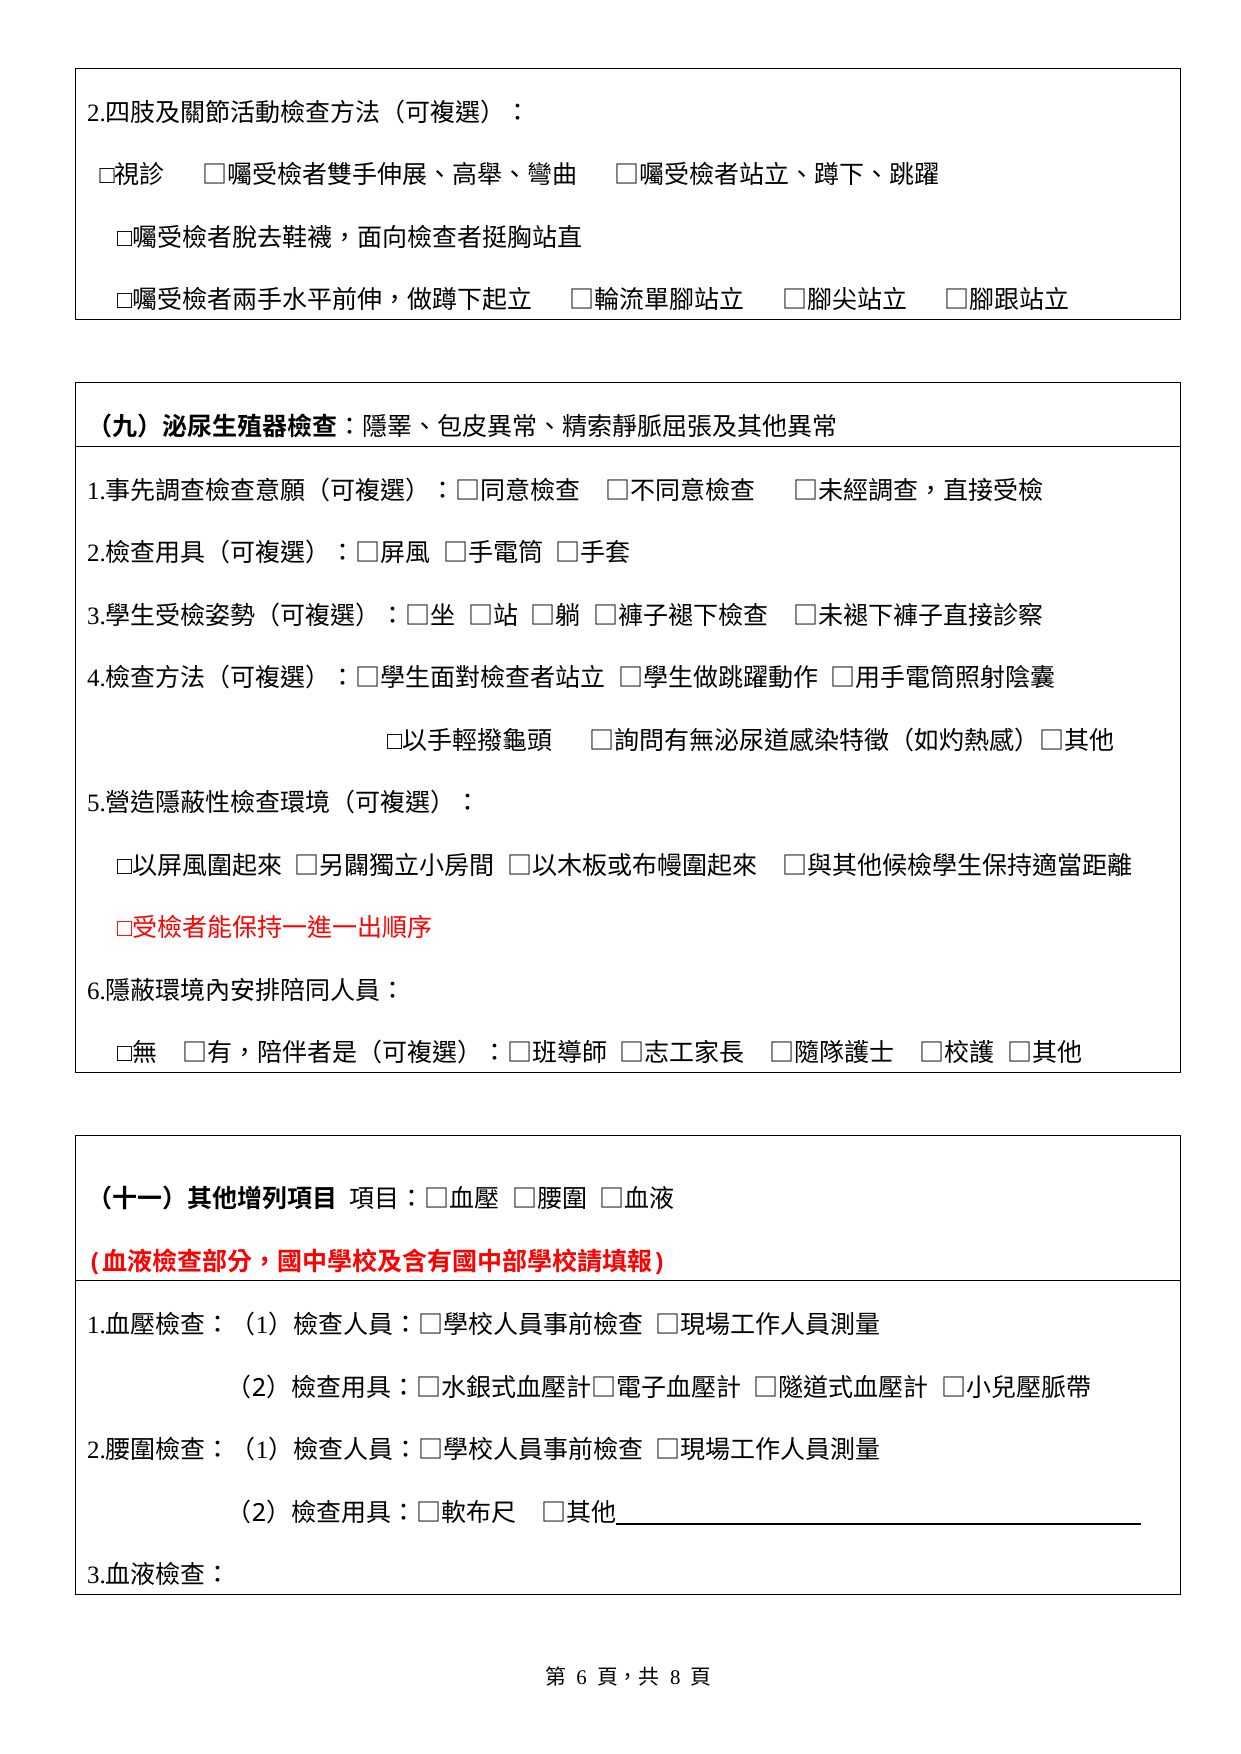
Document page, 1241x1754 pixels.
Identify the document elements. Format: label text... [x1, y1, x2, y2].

table_cell 5.營造隱蔽性檢查環境（可複選）： □以屏風圍起來 □另闢獨立小房間 □以木板或布幔圍起來 □與其他候檢學生保持適當距離 □受檢者能保持一進一出順序 [76, 759, 1180, 947]
table_header （十一）其他增列項目 項目：□血壓 □腰圍 □血液 (血液檢查部分，國中學校及含有國中部學校請填報) [76, 1136, 1180, 1280]
table_cell 3.血液檢查： [76, 1531, 1180, 1594]
table_cell 1.事先調查檢查意願（可複選）：□同意檢查 □不同意檢查 □未經調查，直接受檢 [76, 447, 1180, 509]
table_cell 1.血壓檢查：（1）檢查人員：□學校人員事前檢查 □現場工作人員測量 （2）檢查用具：□水銀式血壓計□電子血壓計 □隧道式血壓計 □小兒壓脈帶 [76, 1281, 1180, 1406]
table_cell 6.隱蔽環境內安排陪同人員： □無 □有，陪伴者是（可複選）：□班導師 □志工家長 □隨隊護士 □校護 □其他 [76, 947, 1180, 1072]
table_header （九）泌尿生殖器檢查：隱睪、包皮異常、精索靜脈屈張及其他異常 [76, 383, 1180, 446]
table_cell 3.學生受檢姿勢（可複選）：□坐 □站 □躺 □褲子褪下檢查 □未褪下褲子直接診察 [76, 572, 1180, 634]
table_cell 2.四肢及關節活動檢查方法（可複選）： □視診 □囑受檢者雙手伸展、高舉、彎曲 □囑受檢者站立、蹲下、跳躍 □囑受檢者脫去鞋襪，面向檢查者挺胸站直 □囑受檢者兩手水平前伸，做蹲下起立 □輪流單腳站立 □腳尖站立 □腳跟站立 [76, 69, 1180, 319]
table_cell 4.檢查方法（可複選）：□學生面對檢查者站立 □學生做跳躍動作 □用手電筒照射陰囊 □以手輕撥龜頭 □詢問有無泌尿道感染特徵（如灼熱感）□其他 [76, 634, 1180, 759]
table_cell 2.腰圍檢查：（1）檢查人員：□學校人員事前檢查 □現場工作人員測量 （2）檢查用具：□軟布尺 □其他 [76, 1406, 1180, 1531]
table_cell 2.檢查用具（可複選）：□屏風 □手電筒 □手套 [76, 509, 1180, 572]
